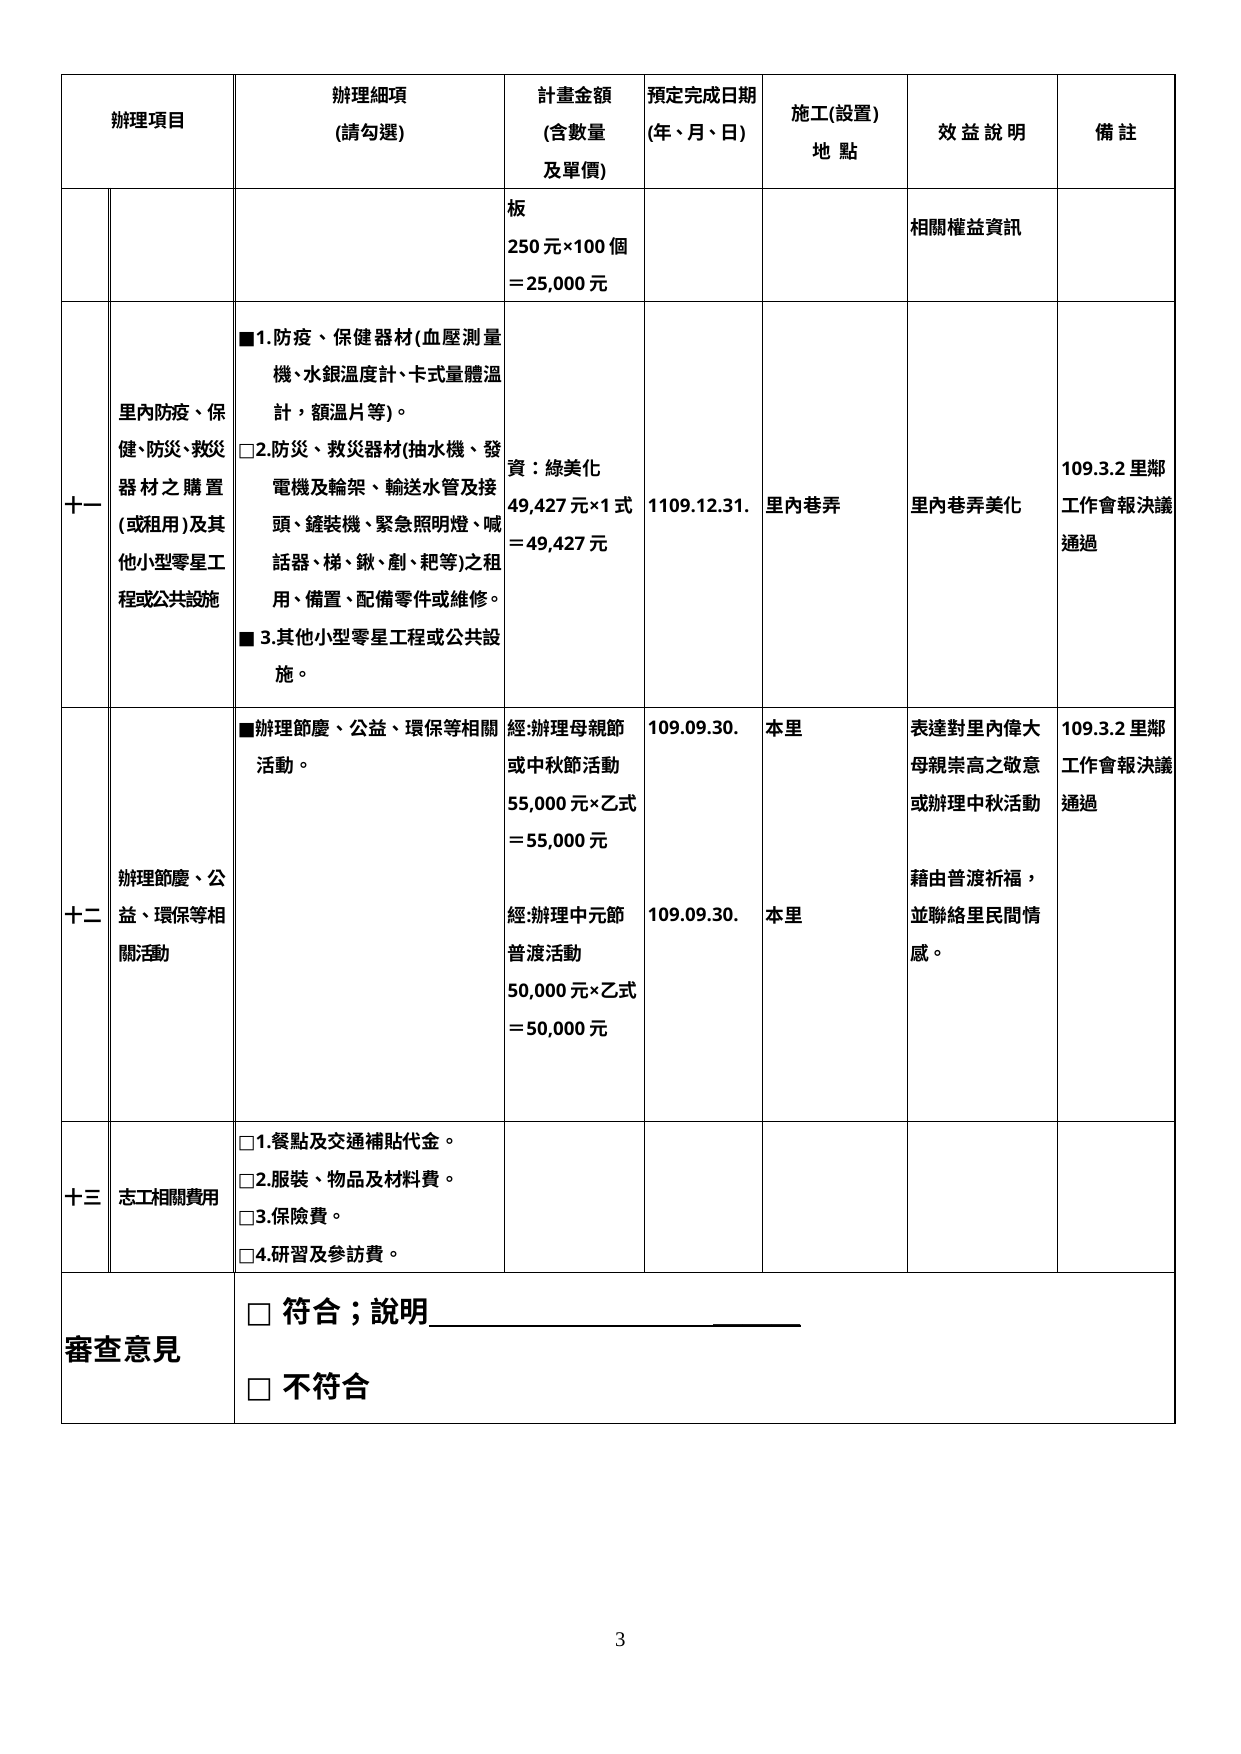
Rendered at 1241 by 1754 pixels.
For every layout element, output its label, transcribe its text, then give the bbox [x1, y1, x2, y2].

table_cell 符合；說明 ＿＿＿ 不符合 [235, 1273, 1174, 1423]
table_cell [763, 1122, 907, 1272]
table_cell 本里 本里 [763, 708, 907, 1121]
table_cell 資：綠美化 49,427元×1式 ＝49,427元 [505, 302, 644, 707]
table_header 計畫金額 (含數量 及單價) [505, 75, 644, 188]
table_cell [62, 189, 108, 301]
table_cell ■辦理節慶、公益、環保等相關活動。 [236, 708, 504, 1121]
table_cell 里內巷弄 [763, 302, 907, 707]
table_cell 109.09.30. 109.09.30. [645, 708, 762, 1121]
table_header 施工(設置) 地 點 [763, 75, 907, 188]
table_header 辦理項目 [62, 75, 233, 188]
table_cell 1109.12.31. [645, 302, 762, 707]
table_cell 相關權益資訊 [908, 189, 1057, 301]
table_cell 里內巷弄美化 [908, 302, 1057, 707]
table_cell [236, 189, 504, 301]
table_cell [1058, 1122, 1174, 1272]
table_header 預定完成日期(年、月、日) [645, 75, 762, 188]
table_cell 板 250元×100個 ＝25,000元 [505, 189, 644, 301]
table_cell [1058, 189, 1174, 301]
table_cell 十三 [62, 1122, 108, 1272]
table_cell 辦理節慶、公益、環保等相關活動 [111, 708, 233, 1121]
table_cell [645, 189, 762, 301]
table_cell 經:辦理母親節 或中秋節活動 55,000元×乙式 ＝55,000元 經:辦理中元節 普渡活動 50,000元×乙式 ＝50,000元 [505, 708, 644, 1121]
table_cell 表達對里內偉大 母親崇高之敬意 或辦理中秋活動 藉由普渡祈福， 並聯絡里民間情 感。 [908, 708, 1057, 1121]
table_cell 十一 [62, 302, 108, 707]
table_header 效 益 說 明 [908, 75, 1057, 188]
table_cell [111, 189, 233, 301]
table_cell 109.3.2里鄰 工作會報決議 通過 [1058, 708, 1174, 1121]
table_cell □1.餐點及交通補貼代金。 □2.服裝、物品及材料費。 □3.保險費。 □4.研習及參訪費。 [236, 1122, 504, 1272]
table_cell ■1.防疫、保健器材(血壓測量機、水銀溫度計、卡式量體溫計，額溫片等)。 □2.防災、救災器材(抽水機、發電機及輪架、輸送水管及接頭、鏟裝機、緊急照明燈、喊話器、梯、鍬、剷、耙等)之租用、備置、配備零件或維修。 ■ 3.其他小型零星工程或公共設施。 [236, 302, 504, 707]
table_cell 109.3.2里鄰 工作會報決議 通過 [1058, 302, 1174, 707]
table_cell 十二 [62, 708, 108, 1121]
table_header 辦理細項 (請勾選) [236, 75, 504, 188]
table_cell [908, 1122, 1057, 1272]
table_cell [505, 1122, 644, 1272]
table_cell [645, 1122, 762, 1272]
table_cell [763, 189, 907, 301]
table_cell 志工相關費用 [111, 1122, 233, 1272]
table_cell 審查意見 [62, 1273, 234, 1423]
table_header 備 註 [1058, 75, 1174, 188]
table_cell 里內防疫、保健、防災、救災器材之購置(或租用)及其他小型零星工程或公共設施 [111, 302, 233, 707]
